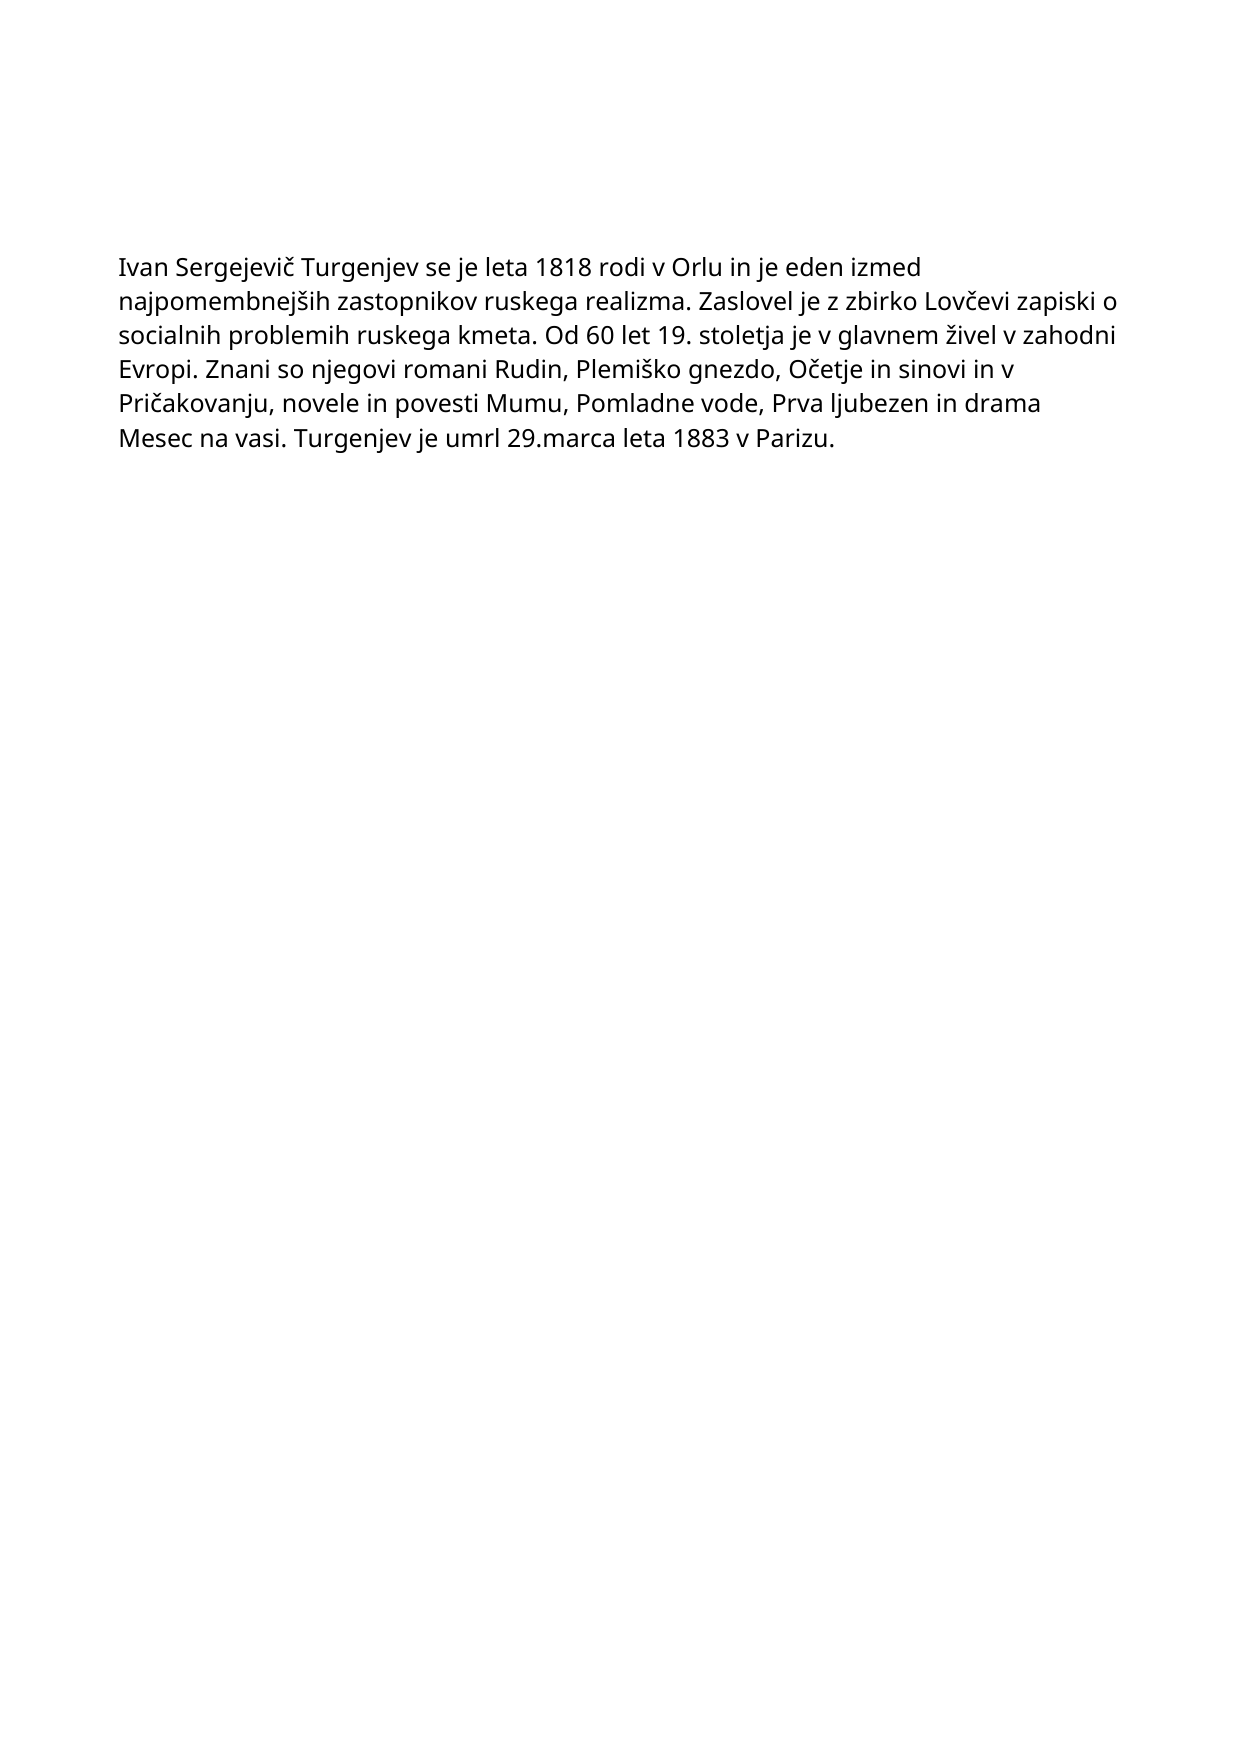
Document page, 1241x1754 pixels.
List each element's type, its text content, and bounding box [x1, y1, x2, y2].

text Ivan Sergejevič Turgenjev se je leta 1818 rodi v Orlu in je eden izmed najpomembnejših zastopnikov ruskega realizma. Zaslovel je z zbirko Lovčevi zapiski o socialnih problemih ruskega kmeta. Od 60 let 19. stoletja je v glavnem živel v zahodni Evropi. Znani so njegovi romani Rudin, Plemiško gnezdo, Očetje in sinovi in v Pričakovanju, novele in povesti Mumu, Pomladne vode, Prva ljubezen in drama Mesec na vasi. Turgenjev je umrl 29.marca leta 1883 v Parizu. [118, 250, 1122, 454]
